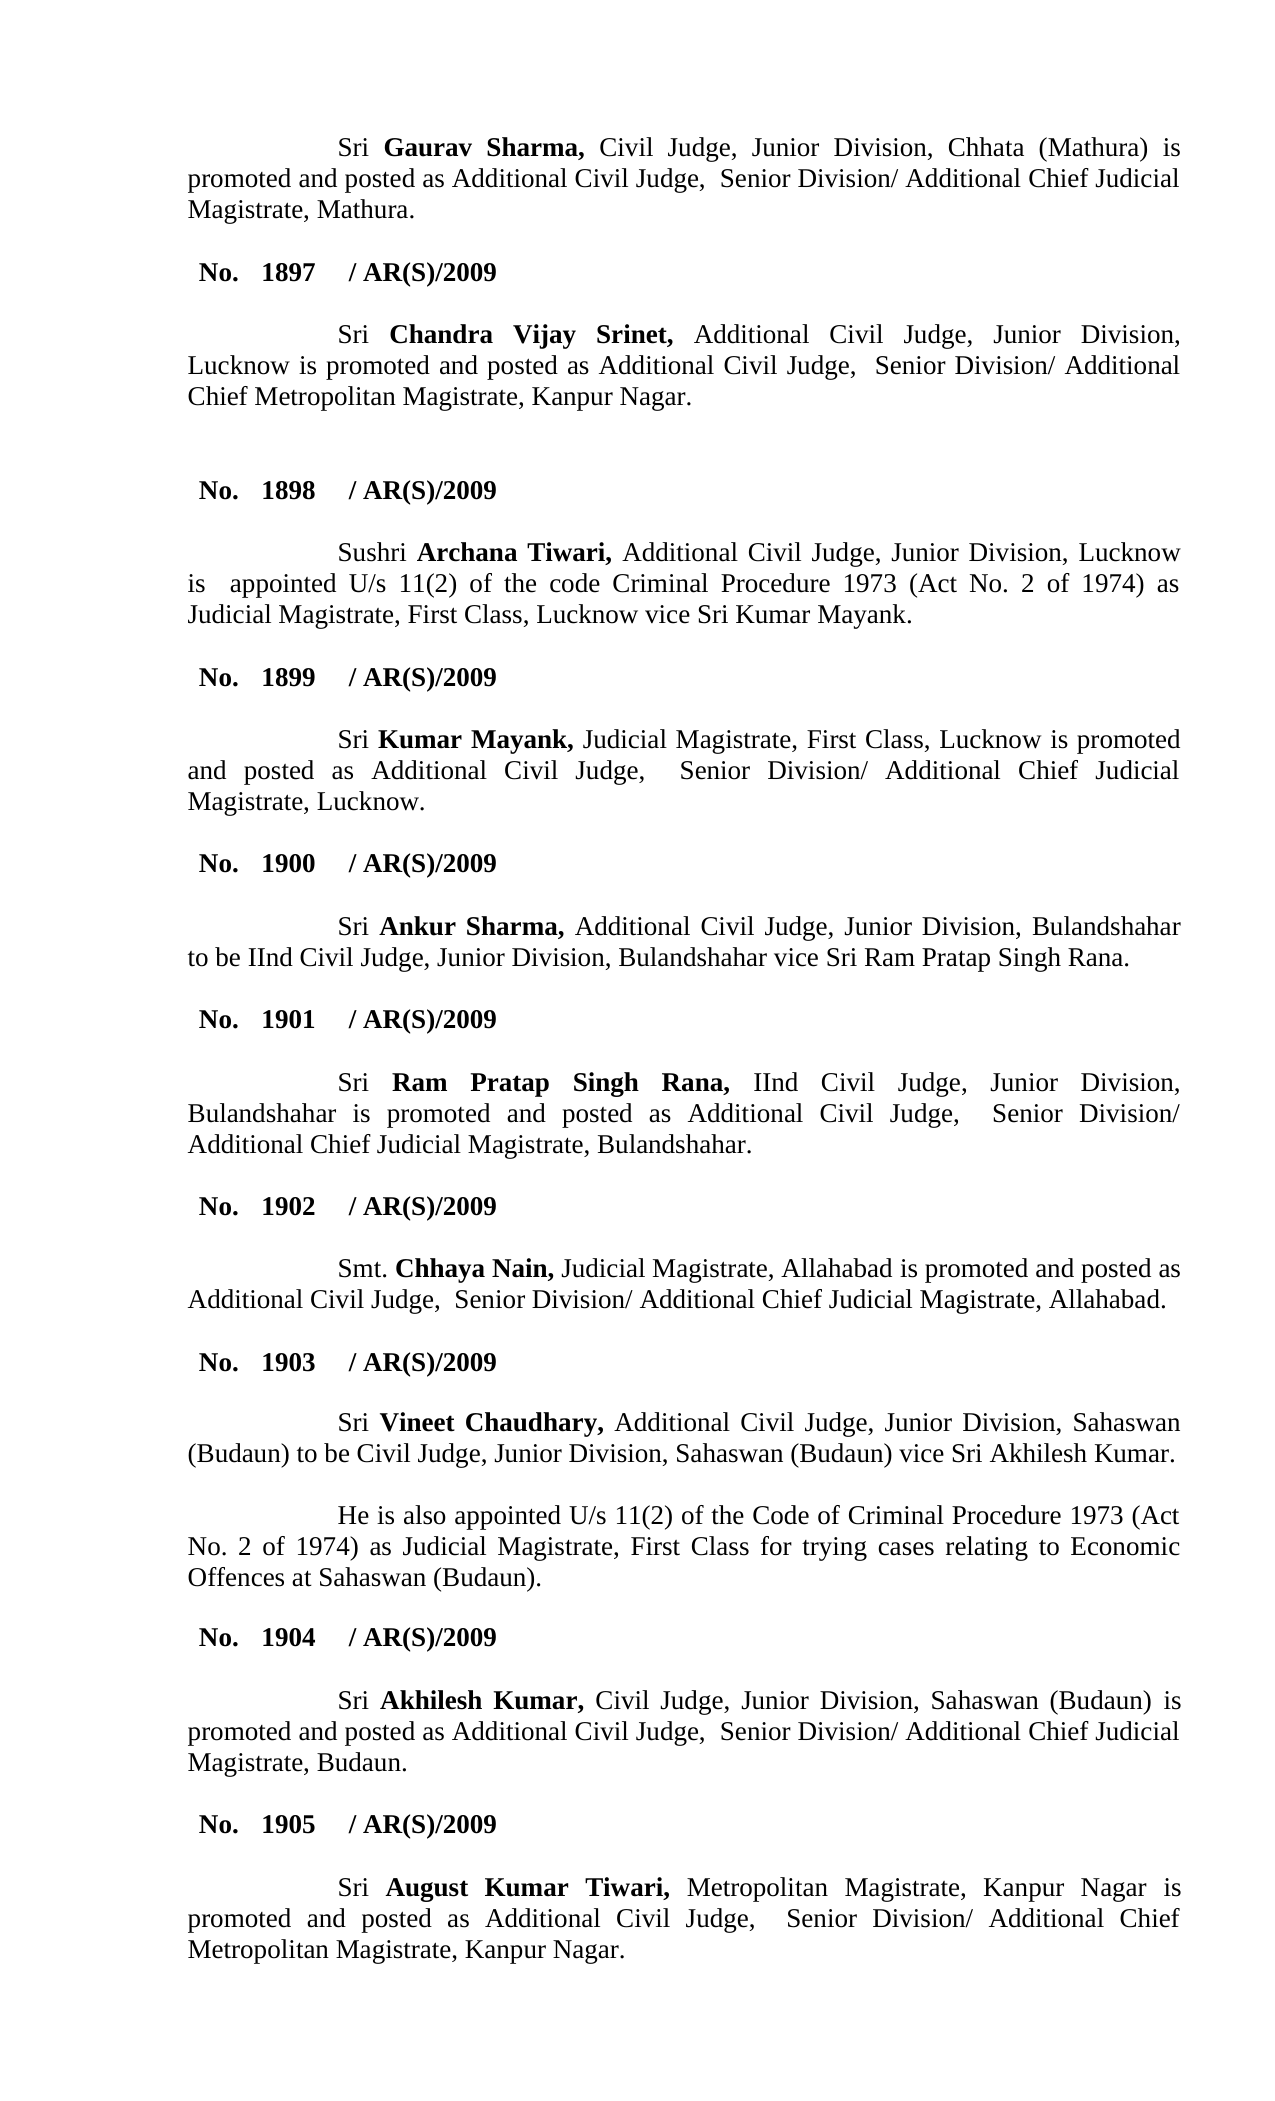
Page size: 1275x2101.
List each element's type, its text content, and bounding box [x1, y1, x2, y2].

table_header No. [188, 474, 250, 505]
table_header 1905 [250, 1808, 337, 1839]
table_header No. [188, 1003, 250, 1034]
table_header No. [188, 1190, 250, 1221]
text Sri Gaurav Sharma, Civil Judge, Junior Division, Chhata (Mathura) is promoted and posted as Additional Civil Judge, Senior Division/ Additional Chief Judicial Magistrate, Mathura. [187, 131, 1181, 225]
text Sri Vineet Chaudhary, Additional Civil Judge, Junior Division, Sahaswan (Budaun) to be Civil Judge, Junior Division, Sahaswan (Budaun) vice Sri Akhilesh Kumar. [187, 1406, 1181, 1468]
table_header 1902 [250, 1190, 337, 1221]
table_header 1904 [250, 1621, 337, 1653]
text Sri Ankur Sharma, Additional Civil Judge, Junior Division, Bulandshahar to be IInd Civil Judge, Junior Division, Bulandshahar vice Sri Ram Pratap Singh Rana. [187, 910, 1181, 972]
table_header 1900 [250, 848, 337, 879]
table_header No. [188, 1346, 250, 1377]
table_header / AR(S)/2009 [338, 848, 737, 879]
table_header / AR(S)/2009 [338, 661, 737, 692]
table_header No. [188, 848, 250, 879]
text Sri Chandra Vijay Srinet, Additional Civil Judge, Junior Division, Lucknow is promoted and posted as Additional Civil Judge, Senior Division/ Additional Chief Metropolitan Magistrate, Kanpur Nagar. [187, 318, 1181, 412]
table_header 1897 [250, 256, 337, 287]
text He is also appointed U/s 11(2) of the Code of Criminal Procedure 1973 (Act No. 2 of 1974) as Judicial Magistrate, First Class for trying cases relating to Economic Offences at Sahaswan (Budaun). [187, 1499, 1181, 1593]
table_header No. [188, 1621, 250, 1653]
table_header 1898 [250, 474, 337, 505]
table_header / AR(S)/2009 [338, 1003, 737, 1034]
table_header / AR(S)/2009 [338, 1190, 737, 1221]
text Smt. Chhaya Nain, Judicial Magistrate, Allahabad is promoted and posted as Additional Civil Judge, Senior Division/ Additional Chief Judicial Magistrate, Allahabad. [187, 1252, 1181, 1315]
table_header No. [188, 1808, 250, 1839]
table_header / AR(S)/2009 [338, 474, 737, 505]
text Sri Kumar Mayank, Judicial Magistrate, First Class, Lucknow is promoted and posted as Additional Civil Judge, Senior Division/ Additional Chief Judicial Magistrate, Lucknow. [187, 723, 1181, 816]
table_header 1901 [250, 1003, 337, 1034]
table_header / AR(S)/2009 [338, 1808, 737, 1839]
table_header 1899 [250, 661, 337, 692]
table_header 1903 [250, 1346, 337, 1377]
text Sri August Kumar Tiwari, Metropolitan Magistrate, Kanpur Nagar is promoted and posted as Additional Civil Judge, Senior Division/ Additional Chief Metropolitan Magistrate, Kanpur Nagar. [187, 1871, 1181, 1964]
table_header No. [188, 661, 250, 692]
text Sri Akhilesh Kumar, Civil Judge, Junior Division, Sahaswan (Budaun) is promoted and posted as Additional Civil Judge, Senior Division/ Additional Chief Judicial Magistrate, Budaun. [187, 1684, 1181, 1777]
table_header / AR(S)/2009 [338, 1621, 737, 1653]
table_header / AR(S)/2009 [338, 1346, 737, 1377]
text Sri Ram Pratap Singh Rana, IInd Civil Judge, Junior Division, Bulandshahar is promoted and posted as Additional Civil Judge, Senior Division/ Additional Chief Judicial Magistrate, Bulandshahar. [187, 1066, 1181, 1159]
text Sushri Archana Tiwari, Additional Civil Judge, Junior Division, Lucknow is appointed U/s 11(2) of the code Criminal Procedure 1973 (Act No. 2 of 1974) as Judicial Magistrate, First Class, Lucknow vice Sri Kumar Mayank. [187, 536, 1181, 629]
table_header / AR(S)/2009 [338, 256, 737, 287]
table_header No. [188, 256, 250, 287]
